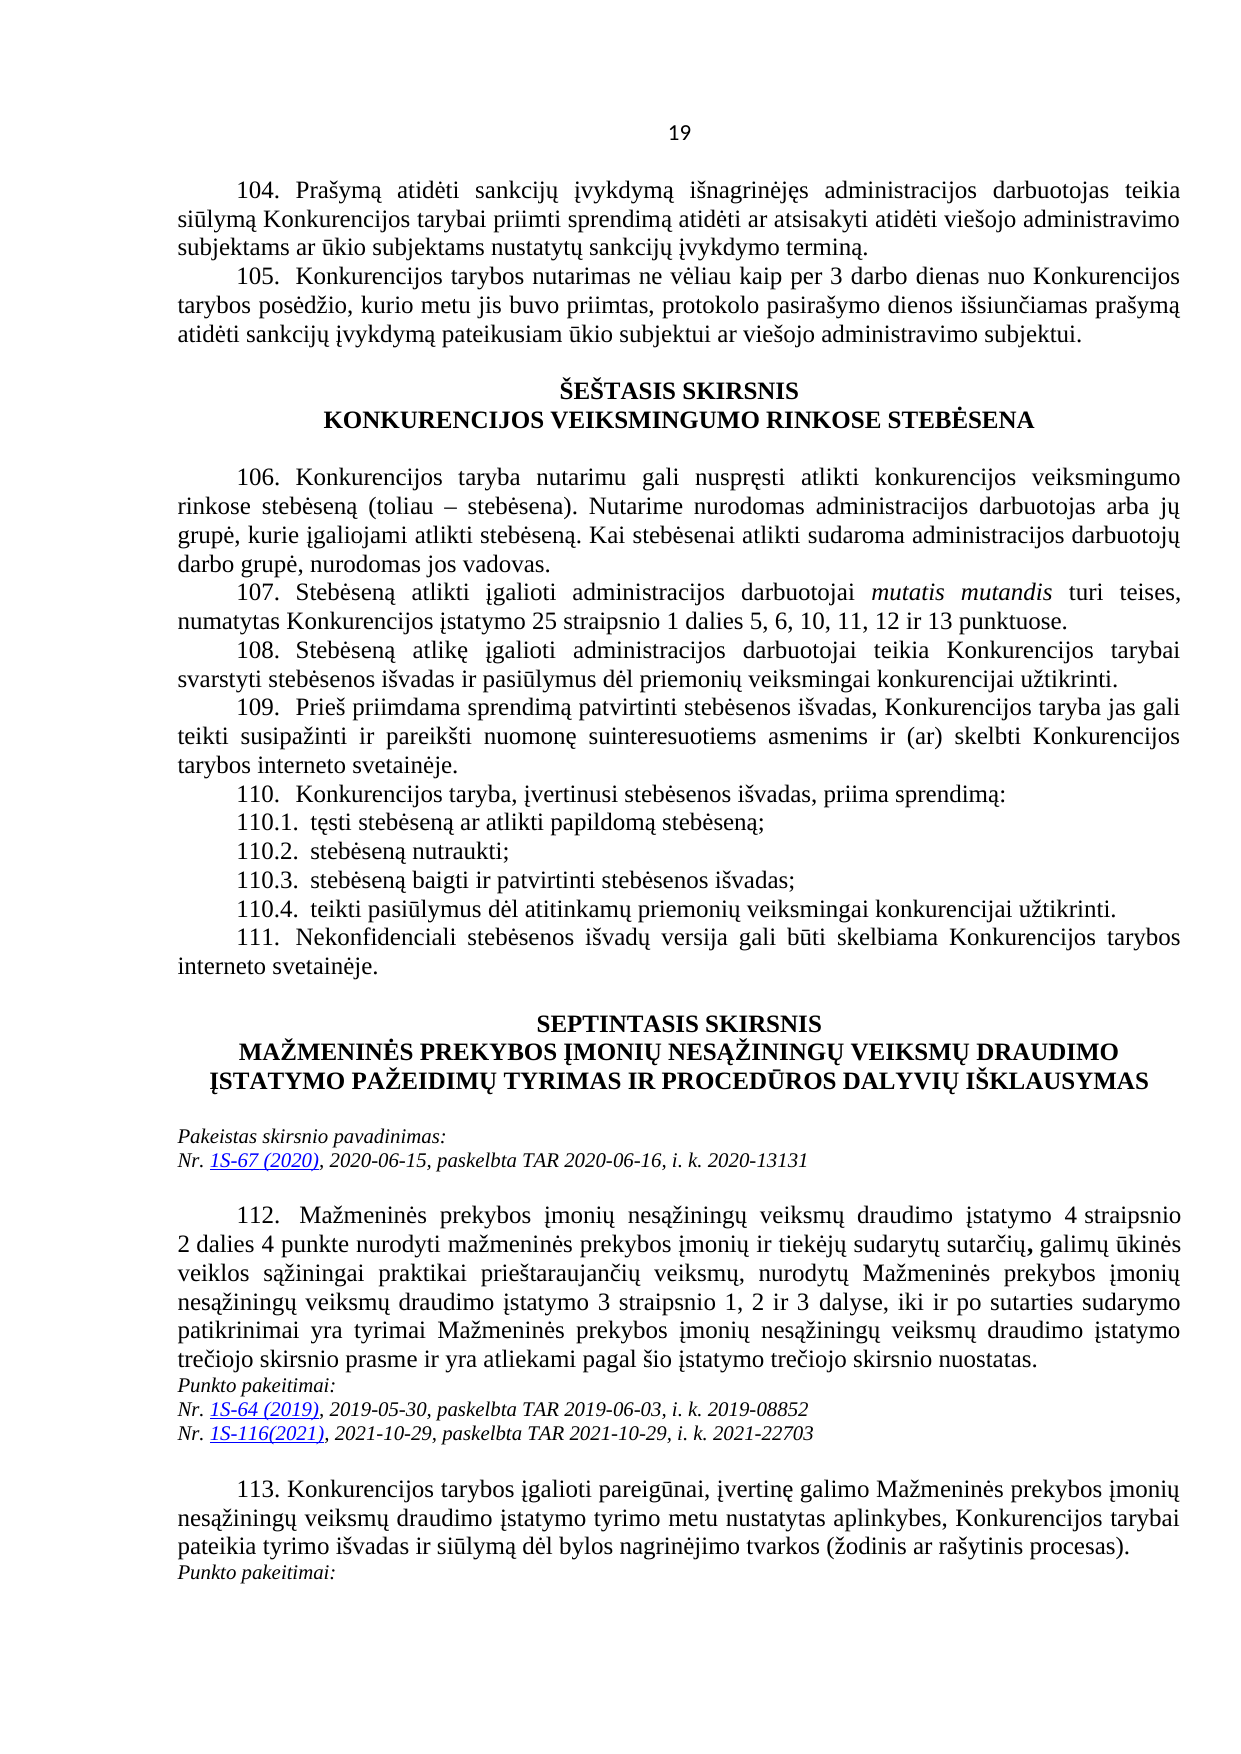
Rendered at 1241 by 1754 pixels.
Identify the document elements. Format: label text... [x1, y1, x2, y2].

text 108. Stebėseną atlikę įgalioti administracijos darbuotojai teikia Konkurencijos tarybai svarstyti stebėsenos išvadas ir pasiūlymus dėl priemonių veiksmingai konkurencijai užtikrinti. [177, 635, 1181, 692]
text Pakeistas skirsnio pavadinimas: [177, 1124, 1181, 1148]
text Nr. 1S-116(2021), 2021-10-29, paskelbta TAR 2021-10-29, i. k. 2021-22703 [177, 1421, 1181, 1445]
text 110.2. stebėseną nutraukti; [177, 836, 1181, 865]
text Nr. 1S-67 (2020), 2020-06-15, paskelbta TAR 2020-06-16, i. k. 2020-13131 [177, 1148, 1181, 1172]
text 110. Konkurencijos taryba, įvertinusi stebėsenos išvadas, priima sprendimą: [177, 779, 1181, 807]
text Punkto pakeitimai: [177, 1560, 1181, 1584]
text Septintasis skirsnis [177, 1009, 1181, 1037]
text 110.1. tęsti stebėseną ar atlikti papildomą stebėseną; [177, 807, 1181, 836]
text 105. Konkurencijos tarybos nutarimas ne vėliau kaip per 3 darbo dienas nuo Konkurencijos tarybos posėdžio, kurio metu jis buvo priimtas, protokolo pasirašymo dienos išsiunčiamas prašymą atidėti sankcijų įvykdymą pateikusiam ūkio subjektui ar viešojo administravimo subjektui. [177, 261, 1181, 347]
text 111. Nekonfidenciali stebėsenos išvadų versija gali būti skelbiama Konkurencijos tarybos interneto svetainėje. [177, 922, 1181, 980]
text 110.4. teikti pasiūlymus dėl atitinkamų priemonių veiksmingai konkurencijai užtikrinti. [177, 894, 1181, 922]
text ŠEŠTASIS SKIRSNIS [177, 376, 1181, 405]
text 113. Konkurencijos tarybos įgalioti pareigūnai, įvertinę galimo Mažmeninės prekybos įmonių nesąžiningų veiksmų draudimo įstatymo tyrimo metu nustatytas aplinkybes, Konkurencijos tarybai pateikia tyrimo išvadas ir siūlymą dėl bylos nagrinėjimo tvarkos (žodinis ar rašytinis procesas). [177, 1474, 1181, 1560]
text 107. Stebėseną atlikti įgalioti administracijos darbuotojai mutatis mutandis turi teises, numatytas Konkurencijos įstatymo 25 straipsnio 1 dalies 5, 6, 10, 11, 12 ir 13 punktuose. [177, 577, 1181, 635]
text 109. Prieš priimdama sprendimą patvirtinti stebėsenos išvadas, Konkurencijos taryba jas gali teikti susipažinti ir pareikšti nuomonę suinteresuotiems asmenims ir (ar) skelbti Konkurencijos tarybos interneto svetainėje. [177, 692, 1181, 779]
text MAŽMENINĖS PREKYBOS ĮMONIŲ NESĄŽININGŲ VEIKSMŲ DRAUDIMO ĮSTATYMO PAŽEIDIMŲ TYRIMAS IR PROCEDŪROS DALYVIŲ IŠKLAUSYMAS [177, 1037, 1181, 1095]
text KONKURENCIJOS VEIKSMINGUMO RINKOSE STEBĖSENA [177, 405, 1181, 434]
text 110.3. stebėseną baigti ir patvirtinti stebėsenos išvadas; [177, 865, 1181, 894]
text 112. Mažmeninės prekybos įmonių nesąžiningų veiksmų draudimo įstatymo 4 straipsnio 2 dalies 4 punkte nurodyti mažmeninės prekybos įmonių ir tiekėjų sudarytų sutarčių, galimų ūkinės veiklos sąžiningai praktikai prieštaraujančių veiksmų, nurodytų Mažmeninės prekybos įmonių nesąžiningų veiksmų draudimo įstatymo 3 straipsnio 1, 2 ir 3 dalyse, iki ir po sutarties sudarymo patikrinimai yra tyrimai Mažmeninės prekybos įmonių nesąžiningų veiksmų draudimo įstatymo trečiojo skirsnio prasme ir yra atliekami pagal šio įstatymo trečiojo skirsnio nuostatas. [177, 1201, 1181, 1373]
text Nr. 1S-64 (2019), 2019-05-30, paskelbta TAR 2019-06-03, i. k. 2019-08852 [177, 1397, 1181, 1421]
text 104. Prašymą atidėti sankcijų įvykdymą išnagrinėjęs administracijos darbuotojas teikia siūlymą Konkurencijos tarybai priimti sprendimą atidėti ar atsisakyti atidėti viešojo administravimo subjektams ar ūkio subjektams nustatytų sankcijų įvykdymo terminą. [177, 175, 1181, 261]
text 106. Konkurencijos taryba nutarimu gali nuspręsti atlikti konkurencijos veiksmingumo rinkose stebėseną (toliau – stebėsena). Nutarime nurodomas administracijos darbuotojas arba jų grupė, kurie įgaliojami atlikti stebėseną. Kai stebėsenai atlikti sudaroma administracijos darbuotojų darbo grupė, nurodomas jos vadovas. [177, 462, 1181, 577]
text Punkto pakeitimai: [177, 1373, 1181, 1397]
